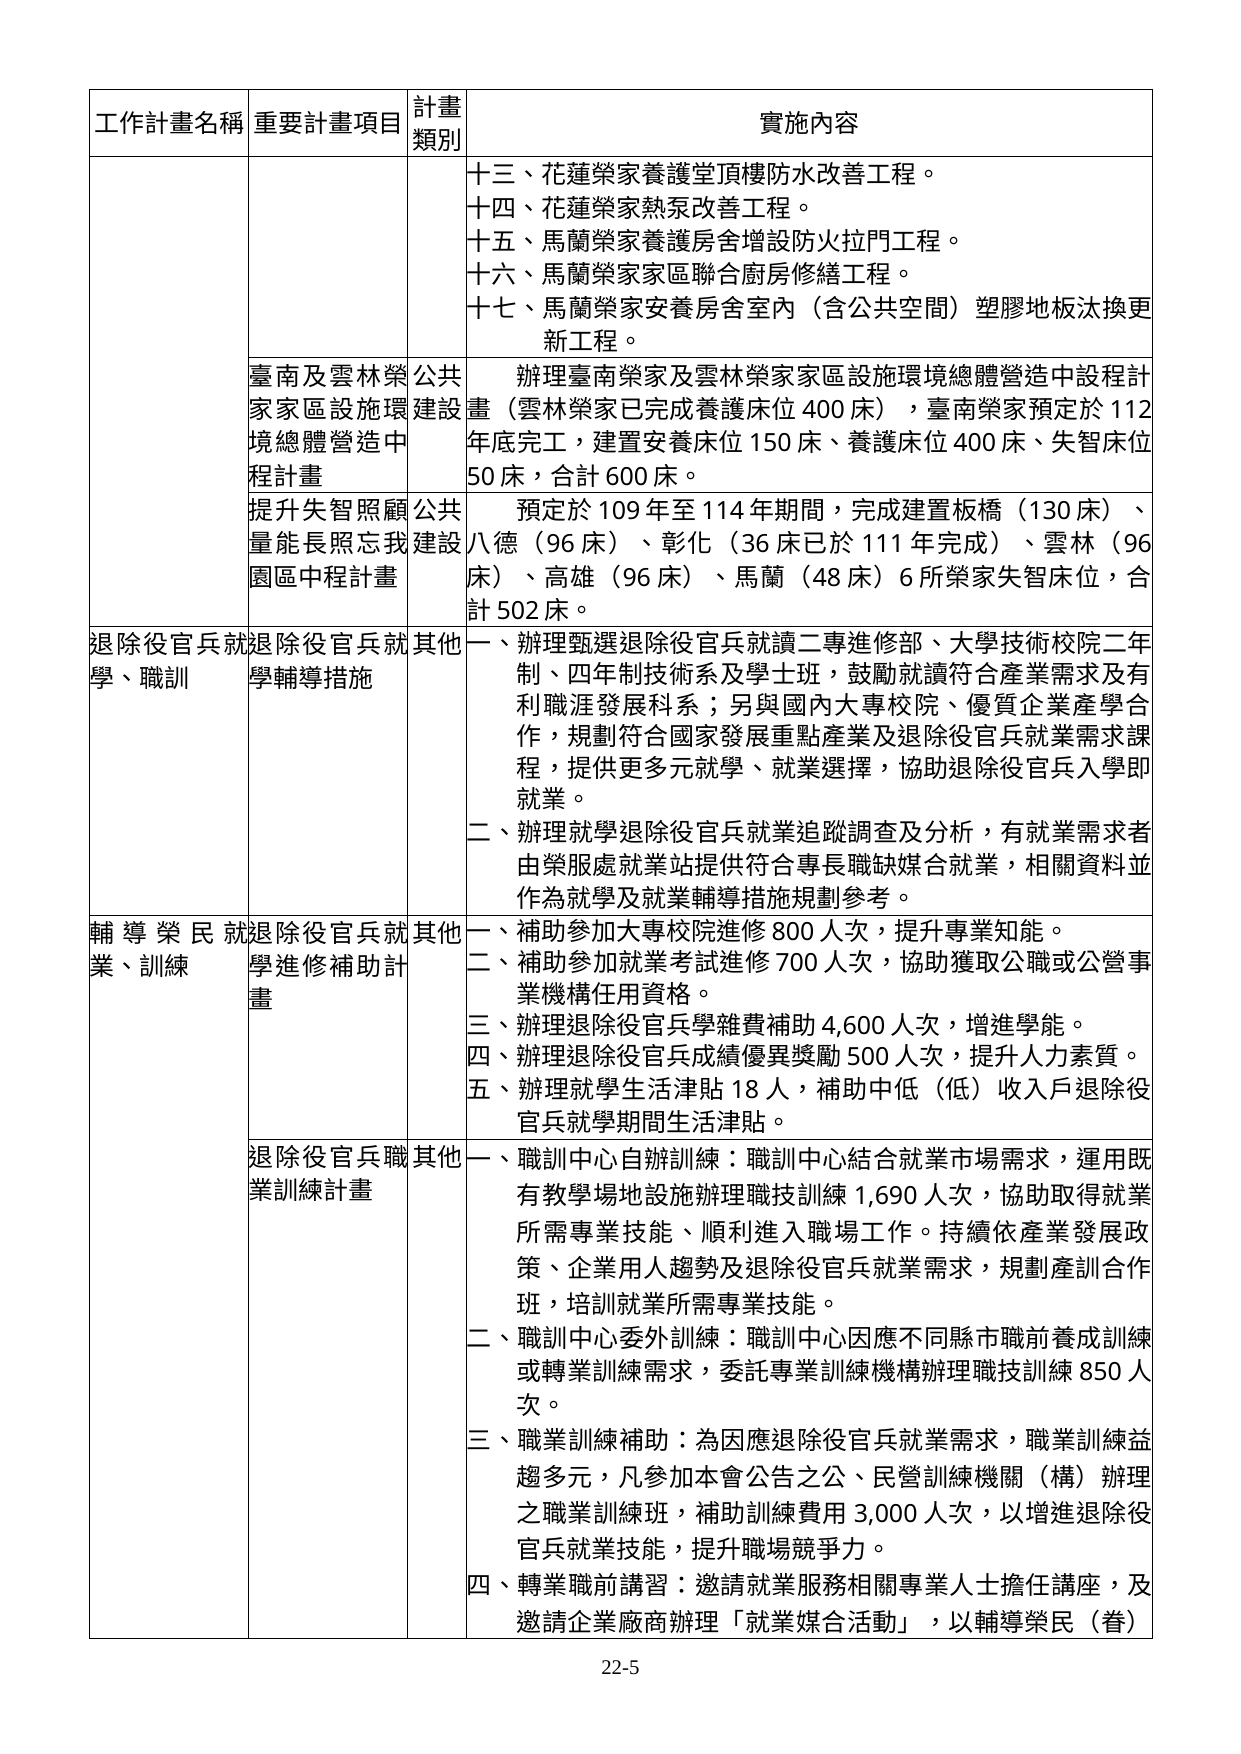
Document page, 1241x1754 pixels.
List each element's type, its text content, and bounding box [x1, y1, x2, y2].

table_header 實施內容 [467, 90, 1152, 156]
table_header 工作計畫名稱 [90, 90, 248, 156]
table_cell 退除役官兵職業訓練計畫 [249, 1140, 407, 1638]
table_cell 臺南及雲林榮家家區設施環境總體營造中程計畫 [249, 358, 407, 492]
table_cell 預定於109年至114年期間，完成建置板橋（130床）、八德（96床）、彰化（36床已於111年完成）、雲林（96床）、高雄（96床）、馬蘭（48床）6所榮家失智床位，合計502床。 [467, 493, 1152, 626]
table_cell [249, 157, 407, 357]
table_cell 退除役官兵就學、職訓 [90, 627, 248, 914]
table_cell 一、職訓中心自辦訓練：職訓中心結合就業市場需求，運用既有教學場地設施辦理職技訓練1,690人次，協助取得就業所需專業技能、順利進入職場工作。持續依產業發展政策、企業用人趨勢及退除役官兵就業需求，規劃產訓合作班，培訓就業所需專業技能。 二、職訓中心委外訓練：職訓中心因應不同縣市職前養成訓練或轉業訓練需求，委託專業訓練機構辦理職技訓練850人次。 三、職業訓練補助：為因應退除役官兵就業需求，職業訓練益趨多元，凡參加本會公告之公、民營訓練機關（構）辦理之職業訓練班，補助訓練費用3,000人次，以增進退除役官兵就業技能，提升職場競爭力。 四、轉業職前講習：邀請就業服務相關專業人士擔任講座，及邀請企業廠商辦理「就業媒合活動」，以輔導榮民（眷） [467, 1140, 1152, 1638]
table_cell 其他 [408, 1140, 466, 1638]
table_cell 公共建設 [408, 493, 466, 626]
table_header 重要計畫項目 [249, 90, 407, 156]
table_cell [408, 157, 466, 357]
table_cell 辦理臺南榮家及雲林榮家家區設施環境總體營造中設程計畫（雲林榮家已完成養護床位400床），臺南榮家預定於112年底完工，建置安養床位150床、養護床位400床、失智床位50床，合計600床。 [467, 358, 1152, 492]
table_cell 其他 [408, 916, 466, 1138]
table_header 計畫類別 [408, 90, 466, 156]
table_cell 一、辦理甄選退除役官兵就讀二專進修部、大學技術校院二年制、四年制技術系及學士班，鼓勵就讀符合產業需求及有利職涯發展科系；另與國內大專校院、優質企業產學合作，規劃符合國家發展重點產業及退除役官兵就業需求課程，提供更多元就學、就業選擇，協助退除役官兵入學即就業。 二、辦理就學退除役官兵就業追蹤調查及分析，有就業需求者由榮服處就業站提供符合專長職缺媒合就業，相關資料並作為就學及就業輔導措施規劃參考。 [467, 627, 1152, 914]
table_cell [90, 157, 248, 626]
table_cell 其他 [408, 627, 466, 914]
table_cell 公共建設 [408, 358, 466, 492]
table_cell 十三、花蓮榮家養護堂頂樓防水改善工程。 十四、花蓮榮家熱泵改善工程。 十五、馬蘭榮家養護房舍增設防火拉門工程。 十六、馬蘭榮家家區聯合廚房修繕工程。 十七、馬蘭榮家安養房舍室內（含公共空間）塑膠地板汰換更新工程。 [467, 157, 1152, 357]
table_cell 退除役官兵就學輔導措施 [249, 627, 407, 914]
table_cell 輔導榮民就業、訓練 [90, 916, 248, 1638]
table_cell 提升失智照顧量能長照忘我園區中程計畫 [249, 493, 407, 626]
table_cell 一、補助參加大專校院進修800人次，提升專業知能。 二、補助參加就業考試進修700人次，協助獲取公職或公營事業機構任用資格。 三、辦理退除役官兵學雜費補助4,600人次，增進學能。 四、辦理退除役官兵成績優異獎勵500人次，提升人力素質。 五、辦理就學生活津貼18人，補助中低（低）收入戶退除役官兵就學期間生活津貼。 [467, 916, 1152, 1138]
table_cell 退除役官兵就學進修補助計畫 [249, 916, 407, 1138]
